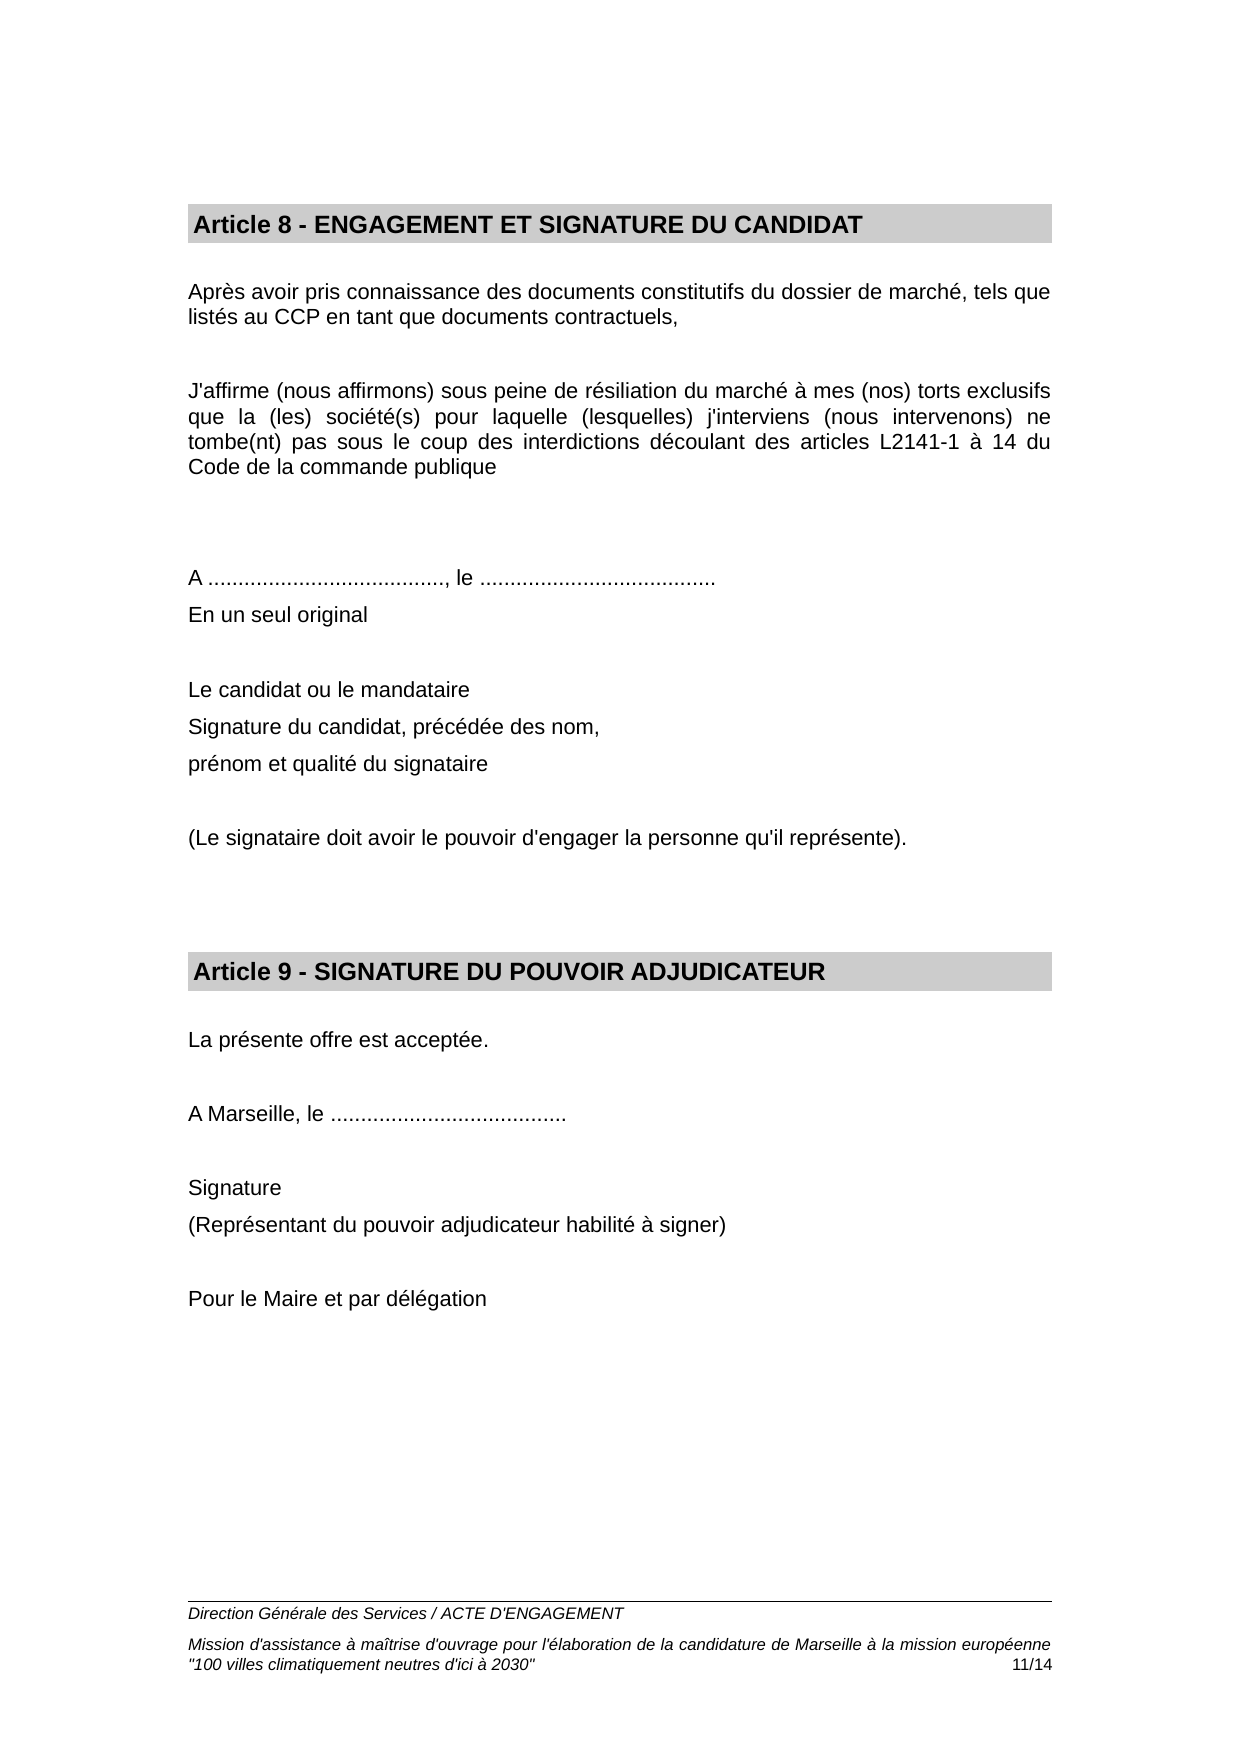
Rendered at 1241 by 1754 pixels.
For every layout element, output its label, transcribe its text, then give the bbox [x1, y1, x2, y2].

text prénom et qualité du signataire [188, 751, 1052, 776]
text A Marseille, le ....................................... [188, 1101, 1052, 1126]
text En un seul original [188, 602, 1052, 627]
subtitle SIGNATURE DU POUVOIR ADJUDICATEUR [190, 954, 1050, 989]
subtitle ENGAGEMENT ET SIGNATURE DU CANDIDAT [190, 207, 1050, 241]
text A ......................................., le ....................................... [188, 565, 1052, 590]
text J'affirme (nous affirmons) sous peine de résiliation du marché à mes (nos) torts exclusifs que la (les) société(s) pour laquelle (lesquelles) j'interviens (nous intervenons) ne tombe(nt) pas sous le coup des interdictions découlant des articles L2141-1 à 14 du Code de la commande publique [188, 378, 1052, 479]
text (Représentant du pouvoir adjudicateur habilité à signer) [188, 1212, 1052, 1237]
text Signature [188, 1175, 1052, 1200]
text Signature du candidat, précédée des nom, [188, 713, 1052, 739]
text Après avoir pris connaissance des documents constitutifs du dossier de marché, tels que listés au CCP en tant que documents contractuels, [188, 279, 1052, 329]
text La présente offre est acceptée. [188, 1026, 1052, 1052]
text (Le signataire doit avoir le pouvoir d'engager la personne qu'il représente). [188, 825, 1052, 850]
text Pour le Maire et par délégation [188, 1286, 1052, 1311]
text Le candidat ou le mandataire [188, 676, 1052, 702]
